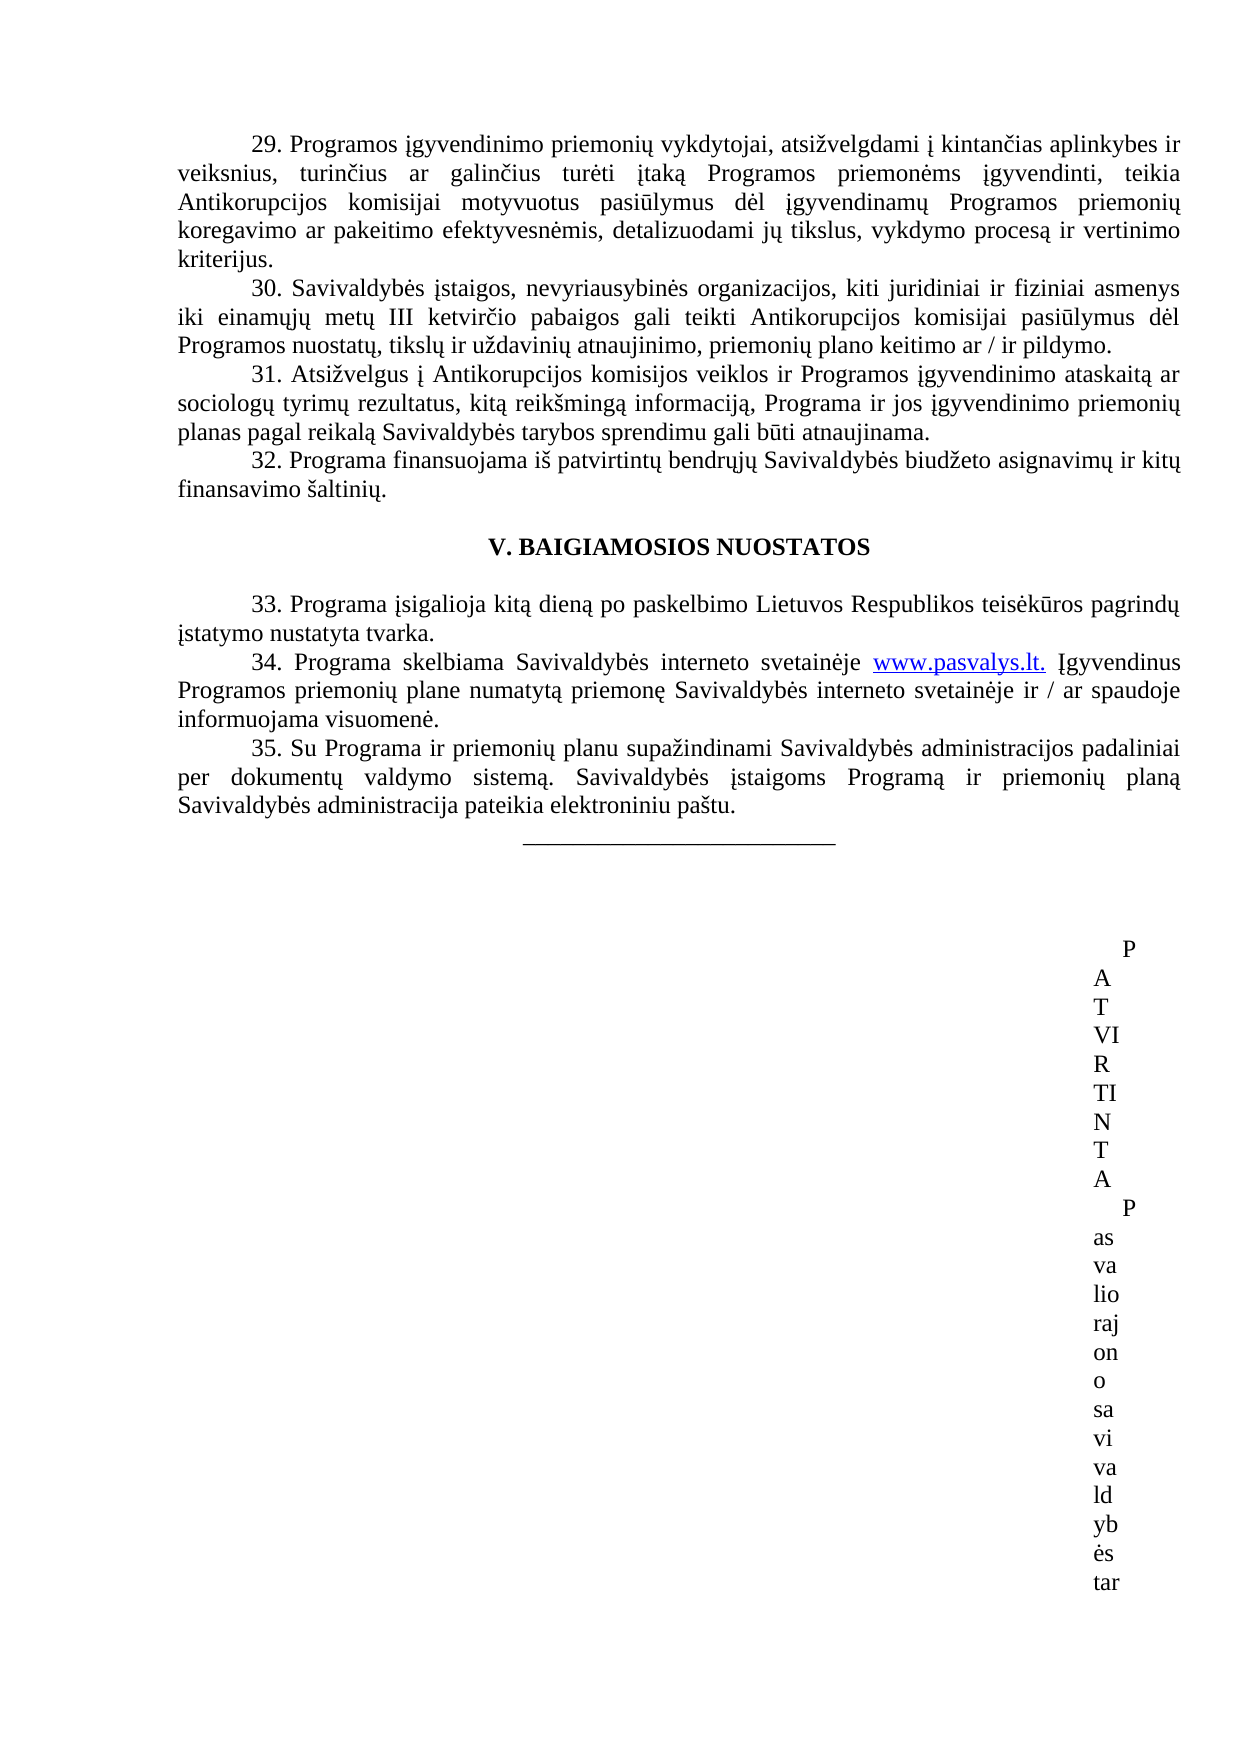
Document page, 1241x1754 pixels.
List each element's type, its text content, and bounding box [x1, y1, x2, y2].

text _________________________ [177, 819, 1181, 848]
text 33. Programa įsigalioja kitą dieną po paskelbimo Lietuvos Respublikos teisėkūros pagrindų įstatymo nustatyta tvarka. [177, 589, 1181, 647]
text 30. Savivaldybės įstaigos, nevyriausybinės organizacijos, kiti juridiniai ir fiziniai asmenys iki einamųjų metų III ketvirčio pabaigos gali teikti Antikorupcijos komisijai pasiūlymus dėl Programos nuostatų, tikslų ir uždavinių atnaujinimo, priemonių plano keitimo ar / ir pildymo. [177, 273, 1181, 359]
text 35. Su Programa ir priemonių planu supažindinami Savivaldybės administracijos padaliniai per dokumentų valdymo sistemą. Savivaldybės įstaigoms Programą ir priemonių planą Savivaldybės administracija pateikia elektroniniu paštu. [177, 733, 1181, 819]
text PATVIRTINTA [1093, 934, 1122, 1193]
text Pasvalio rajono savivaldybės tarybos [1093, 1193, 1122, 1595]
text 34. Programa skelbiama Savivaldybės interneto svetainėje www.pasvalys.lt. Įgyvendinus Programos priemonių plane numatytą priemonę Savivaldybės interneto svetainėje ir / ar spaudoje informuojama visuomenė. [177, 647, 1181, 733]
text 31. Atsižvelgus į Antikorupcijos komisijos veiklos ir Programos įgyvendinimo ataskaitą ar sociologų tyrimų rezultatus, kitą reikšmingą informaciją, Programa ir jos įgyvendinimo priemonių planas pagal reikalą Savivaldybės tarybos sprendimu gali būti atnaujinama. [177, 359, 1181, 445]
text 32. Programa finansuojama iš patvirtintų bendrųjų Savivaldybės biudžeto asignavimų ir kitų finansavimo šaltinių. [177, 445, 1181, 503]
text V. BAIGIAMOSIOS NUOSTATOS [177, 532, 1181, 560]
text 29. Programos įgyvendinimo priemonių vykdytojai, atsižvelgdami į kintančias aplinkybes ir veiksnius, turinčius ar galinčius turėti įtaką Programos priemonėms įgyvendinti, teikia Antikorupcijos komisijai motyvuotus pasiūlymus dėl įgyvendinamų Programos priemonių koregavimo ar pakeitimo efektyvesnėmis, detalizuodami jų tikslus, vykdymo procesą ir vertinimo kriterijus. [177, 129, 1181, 273]
